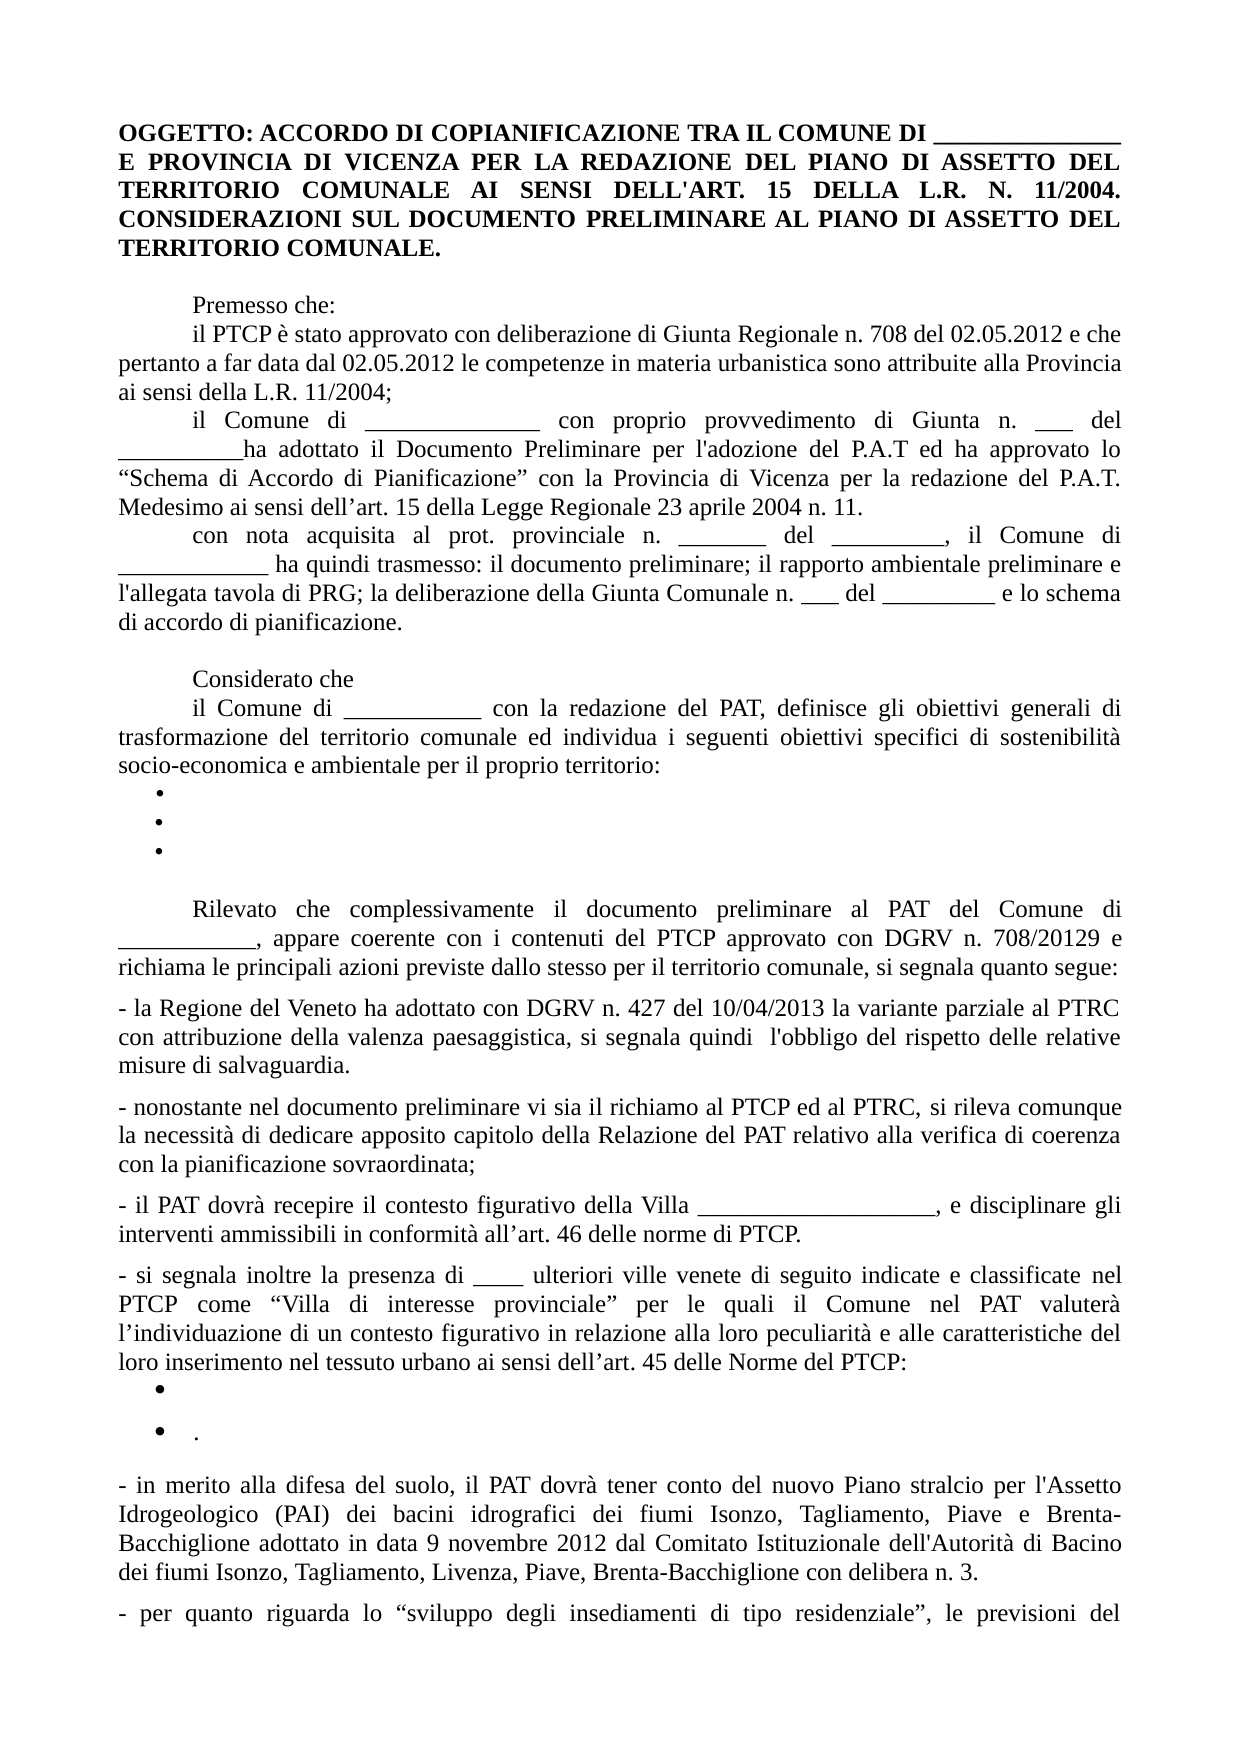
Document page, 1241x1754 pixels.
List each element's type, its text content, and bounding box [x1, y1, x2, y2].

text - in merito alla difesa del suolo, il PAT dovrà tener conto del nuovo Piano stralcio per l'Assetto Idrogeologico (PAI) dei bacini idrografici dei fiumi Isonzo, Tagliamento, Piave e Brenta-Bacchiglione adottato in data 9 novembre 2012 dal Comitato Istituzionale dell'Autorità di Bacino dei fiumi Isonzo, Tagliamento, Livenza, Piave, Brenta-Bacchiglione con delibera n. 3. [118, 1471, 1122, 1586]
text Premesso che: [118, 291, 1122, 319]
text - per quanto riguarda lo “sviluppo degli insediamenti di tipo residenziale”, le previsioni del [118, 1598, 1122, 1627]
text - nonostante nel documento preliminare vi sia il richiamo al PTCP ed al PTRC, si rileva comunque la necessità di dedicare apposito capitolo della Relazione del PAT relativo alla verifica di coerenza con la pianificazione sovraordinata; [118, 1092, 1122, 1178]
text il PTCP è stato approvato con deliberazione di Giunta Regionale n. 708 del 02.05.2012 e che pertanto a far data dal 02.05.2012 le competenze in materia urbanistica sono attribuite alla Provincia ai sensi della L.R. 11/2004; [118, 319, 1122, 406]
text il Comune di ___________ con la redazione del PAT, definisce gli obiettivi generali di trasformazione del territorio comunale ed individua i seguenti obiettivi specifici di sostenibilità socio-economica e ambientale per il proprio territorio: [118, 693, 1122, 779]
text OGGETTO: ACCORDO DI COPIANIFICAZIONE TRA Il COMUNe DI _______________ e PROVINCIA DI VICENZA PER LA REDAZIONE DEL PIANO DI ASSETTO DEL TERRITORIO COMUNALE AI SENSI DeLL'ART. 15 DELLA L.R. N. 11/2004. CONSIDERAZIONI SUL DOCUMENTO PRELIMINARE AL PIANO DI ASSETTO DEL TERRITORIO COMUNALE. [118, 118, 1122, 262]
text il Comune di ______________ con proprio provvedimento di Giunta n. ___ del __________ha adottato il Documento Preliminare per l'adozione del P.A.T ed ha approvato lo “Schema di Accordo di Pianificazione” con la Provincia di Vicenza per la redazione del P.A.T. Medesimo ai sensi dell’art. 15 della Legge Regionale 23 aprile 2004 n. 11. [118, 406, 1122, 521]
text - la Regione del Veneto ha adottato con DGRV n. 427 del 10/04/2013 la variante parziale al PTRC con attribuzione della valenza paesaggistica, si segnala quindi l'obbligo del rispetto delle relative misure di salvaguardia. [118, 993, 1122, 1079]
text con nota acquisita al prot. provinciale n. _______ del _________, il Comune di ____________ ha quindi trasmesso: il documento preliminare; il rapporto ambientale preliminare e l'allegata tavola di PRG; la deliberazione della Giunta Comunale n. ___ del _________ e lo schema di accordo di pianificazione. [118, 521, 1122, 636]
list . [156, 1417, 1122, 1446]
text - il PAT dovrà recepire il contesto figurativo della Villa ___________________, e disciplinare gli interventi ammissibili in conformità all’art. 46 delle norme di PTCP. [118, 1191, 1122, 1248]
text Rilevato che complessivamente il documento preliminare al PAT del Comune di ___________, appare coerente con i contenuti del PTCP approvato con DGRV n. 708/20129 e richiama le principali azioni previste dallo stesso per il territorio comunale, si segnala quanto segue: [118, 894, 1122, 981]
text Considerato che [118, 664, 1122, 693]
text - si segnala inoltre la presenza di ____ ulteriori ville venete di seguito indicate e classificate nel PTCP come “Villa di interesse provinciale” per le quali il Comune nel PAT valuterà l’individuazione di un contesto figurativo in relazione alla loro peculiarità e alle caratteristiche del loro inserimento nel tessuto urbano ai sensi dell’art. 45 delle Norme del PTCP: [118, 1261, 1122, 1376]
